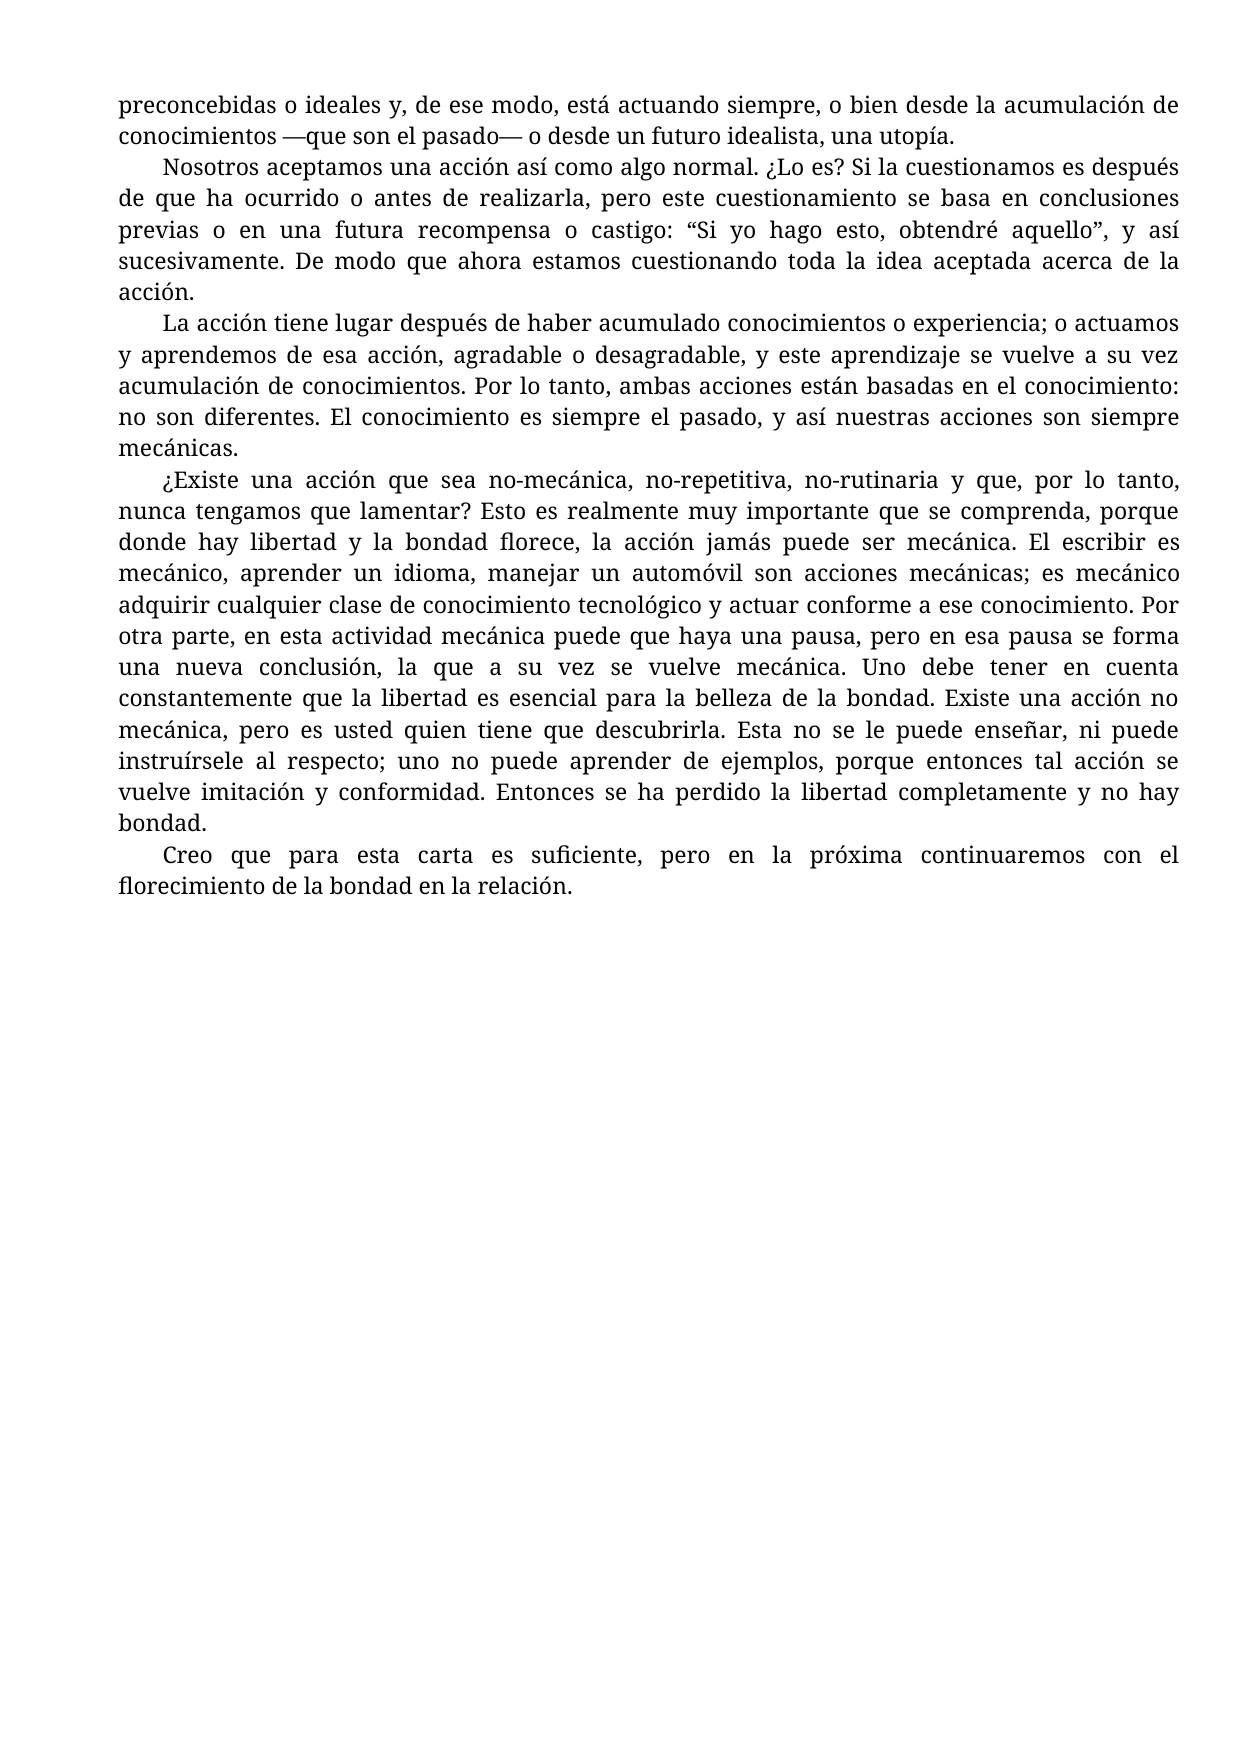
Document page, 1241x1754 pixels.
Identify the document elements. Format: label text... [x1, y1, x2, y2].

text Nosotros aceptamos una acción así como algo normal. ¿Lo es? Si la cuestionamos es después de que ha ocurrido o antes de realizarla, pero este cuestionamiento se basa en conclusiones previas o en una futura recompensa o castigo: “Si yo hago esto, obtendré aquello”, y así sucesivamente. De modo que ahora estamos cuestionando toda la idea aceptada acerca de la acción. [118, 151, 1181, 307]
text ¿Existe una acción que sea no-mecánica, no-repetitiva, no-rutinaria y que, por lo tanto, nunca tengamos que lamentar? Esto es realmente muy importante que se comprenda, porque donde hay libertad y la bondad florece, la acción jamás puede ser mecánica. El escribir es mecánico, aprender un idioma, manejar un automóvil son acciones mecánicas; es mecánico adquirir cualquier clase de conocimiento tecnológico y actuar conforme a ese conocimiento. Por otra parte, en esta actividad mecánica puede que haya una pausa, pero en esa pausa se forma una nueva conclusión, la que a su vez se vuelve mecánica. Uno debe tener en cuenta constantemente que la libertad es esencial para la belleza de la bondad. Existe una acción no mecánica, pero es usted quien tiene que descubrirla. Esta no se le puede enseñar, ni puede instruírsele al respecto; uno no puede aprender de ejemplos, porque entonces tal acción se vuelve imitación y conformidad. Entonces se ha perdido la libertad completamente y no hay bondad. [118, 464, 1181, 839]
text La acción tiene lugar después de haber acumulado conocimientos o experiencia; o actuamos y aprendemos de esa acción, agradable o desagradable, y este aprendizaje se vuelve a su vez acumulación de conocimientos. Por lo tanto, ambas acciones están basadas en el conocimiento: no son diferentes. El conocimiento es siempre el pasado, y así nuestras acciones son siempre mecánicas. [118, 307, 1181, 464]
text preconcebidas o ideales y, de ese modo, está actuando siempre, o bien desde la acumulación de conocimientos —que son el pasado— o desde un futuro idealista, una utopía. [118, 89, 1181, 151]
text Creo que para esta carta es suficiente, pero en la próxima continuaremos con el florecimiento de la bondad en la relación. [118, 839, 1181, 901]
